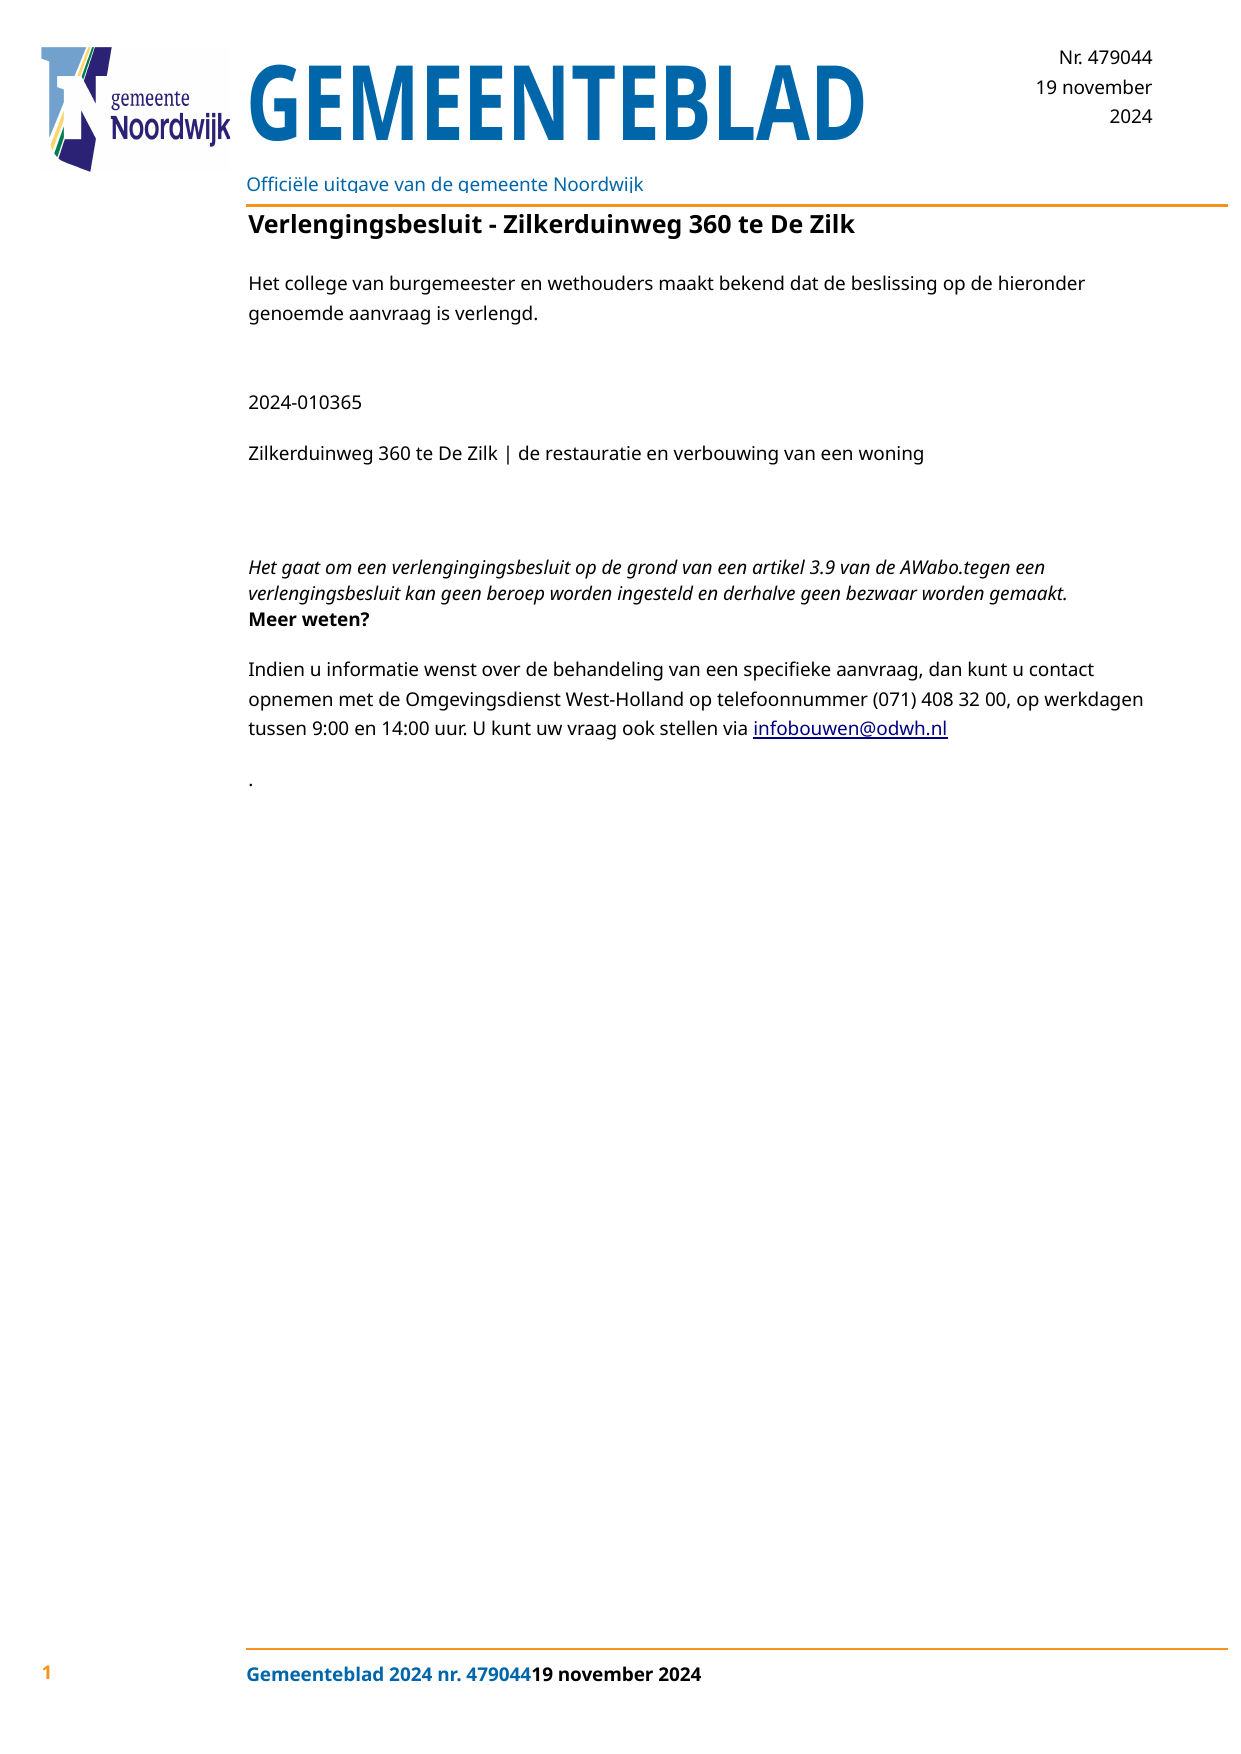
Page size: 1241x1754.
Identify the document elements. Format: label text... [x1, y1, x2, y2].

text Het gaat om een verlengingingsbesluit op de grond van een artikel 3.9 van de AWabo.tegen een verlengingsbesluit kan geen beroep worden ingesteld en derhalve geen bezwaar worden gemaakt. [248, 554, 1152, 606]
text Indien u informatie wenst over de behandeling van een specifieke aanvraag, dan kunt u contact opnemen met de Omgevingsdienst West-Holland op telefoonnummer (071) 408 32 00, op werkdagen tussen 9:00 en 14:00 uur. U kunt uw vraag ook stellen via infobouwen@odwh.nl [248, 656, 1152, 741]
text . [248, 766, 1152, 792]
text Het college van burgemeester en wethouders maakt bekend dat de beslissing op de hieronder genoemde aanvraag is verlengd. [248, 270, 1152, 326]
text 2024-010365 [248, 389, 1152, 415]
text Zilkerduinweg 360 te De Zilk | de restauratie en verbouwing van een woning [248, 440, 1152, 466]
picture [41, 47, 231, 172]
text Meer weten? [248, 606, 1152, 632]
text Verlengingsbesluit - Zilkerduinweg 360 te De Zilk [248, 207, 1152, 241]
